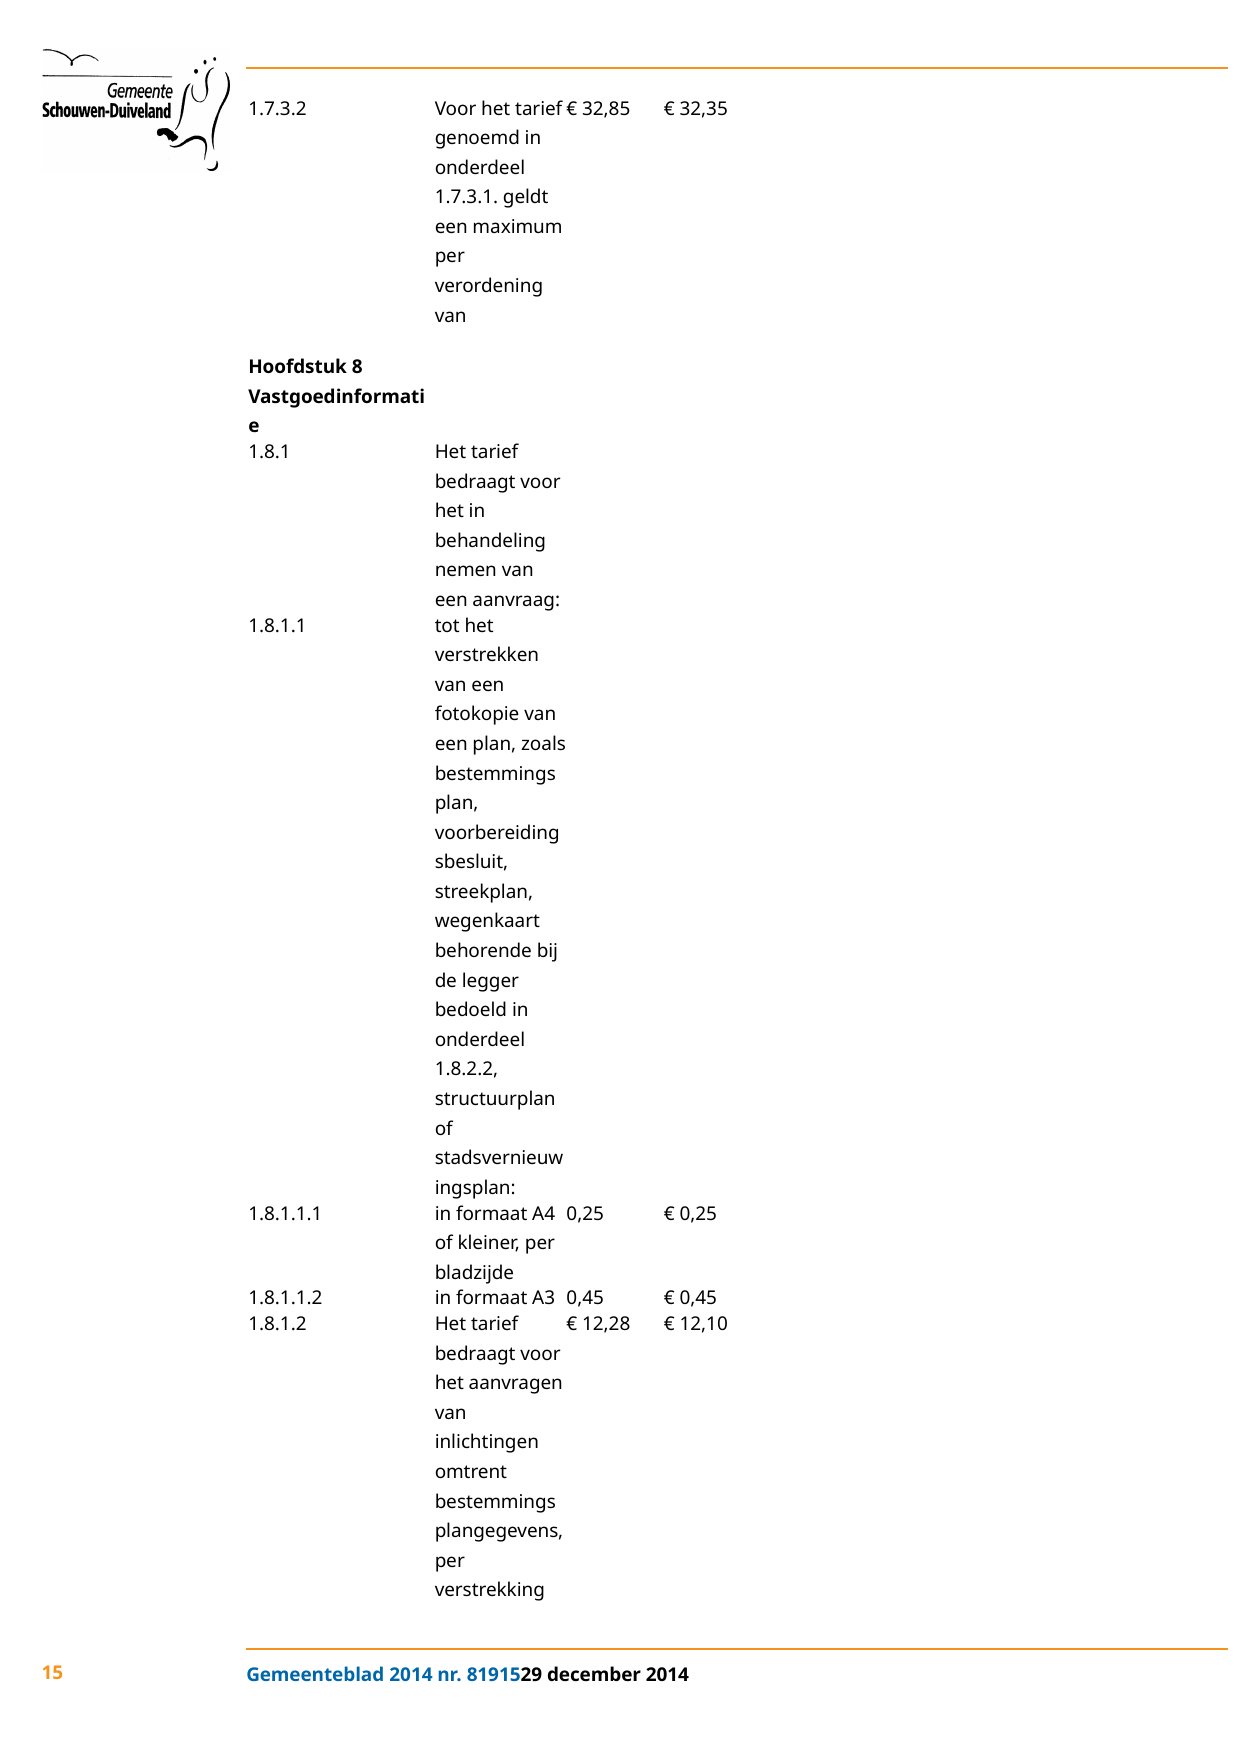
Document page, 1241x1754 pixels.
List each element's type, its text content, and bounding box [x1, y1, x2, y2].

table_cell € 0,45 [664, 1285, 761, 1310]
table_cell [761, 353, 859, 438]
table_cell [566, 438, 664, 612]
table_cell [761, 1285, 859, 1310]
table_cell 1.7.3.2 [248, 95, 434, 328]
table_cell [1054, 438, 1152, 612]
table_cell 0,45 [566, 1285, 664, 1310]
table_cell [956, 1310, 1054, 1602]
table_cell [566, 353, 664, 438]
table_cell [664, 328, 761, 353]
table_cell € 32,85 [566, 95, 664, 328]
table_cell [761, 1310, 859, 1602]
table_cell [1054, 612, 1152, 1200]
table_cell [761, 1200, 859, 1284]
table_cell [956, 612, 1054, 1200]
table_cell Het tarief bedraagt voor het aanvragen van inlichtingen omtrent bestemmingsplangegevens, per verstrekking [435, 1310, 566, 1602]
table_cell 1.8.1.2 [248, 1310, 434, 1602]
table_cell [956, 95, 1054, 328]
table_cell [1054, 1285, 1152, 1310]
table_cell tot het verstrekken van een fotokopie van een plan, zoals bestemmingsplan, voorbereidingsbesluit, streekplan, wegenkaart behorende bij de legger bedoeld in onderdeel 1.8.2.2, structuurplan of stadsvernieuwingsplan: [435, 612, 566, 1200]
table_cell in formaat A3 [435, 1285, 566, 1310]
table_cell [859, 328, 956, 353]
table_cell 0,25 [566, 1200, 664, 1284]
table_cell [956, 328, 1054, 353]
table_cell [248, 328, 434, 353]
table_cell [761, 328, 859, 353]
table_cell [859, 95, 956, 328]
table_cell [956, 438, 1054, 612]
table_cell [664, 438, 761, 612]
table_cell [1054, 1200, 1152, 1284]
table_cell in formaat A4 of kleiner, per bladzijde [435, 1200, 566, 1284]
table_cell [859, 1285, 956, 1310]
table_cell 1.8.1.1.1 [248, 1200, 434, 1284]
table_cell Het tarief bedraagt voor het in behandeling nemen van een aanvraag: [435, 438, 566, 612]
table_cell [435, 328, 566, 353]
table_cell 1.8.1.1 [248, 612, 434, 1200]
table_cell [664, 353, 761, 438]
table_cell [956, 1200, 1054, 1284]
table_cell [761, 438, 859, 612]
table_cell [761, 612, 859, 1200]
table_cell [859, 353, 956, 438]
table_cell [664, 612, 761, 1200]
table_cell € 32,35 [664, 95, 761, 328]
table_cell 1.8.1 [248, 438, 434, 612]
table_cell 1.8.1.1.2 [248, 1285, 434, 1310]
table_cell [435, 353, 566, 438]
table_cell Voor het tarief genoemd in onderdeel 1.7.3.1. geldt een maximum per verordening van [435, 95, 566, 328]
table_cell [1054, 95, 1152, 328]
table_cell Hoofdstuk 8 Vastgoedinformatie [248, 353, 434, 438]
table_cell € 12,28 [566, 1310, 664, 1602]
table_cell [859, 438, 956, 612]
table_cell [1054, 328, 1152, 353]
table_cell [956, 1285, 1054, 1310]
table_cell € 12,10 [664, 1310, 761, 1602]
table_cell € 0,25 [664, 1200, 761, 1284]
table_cell [859, 1310, 956, 1602]
picture [41, 47, 231, 172]
table_cell [566, 328, 664, 353]
table_cell [859, 1200, 956, 1284]
table_cell [1054, 1310, 1152, 1602]
table_cell [566, 612, 664, 1200]
table_cell [956, 353, 1054, 438]
table_cell [761, 95, 859, 328]
table_cell [859, 612, 956, 1200]
